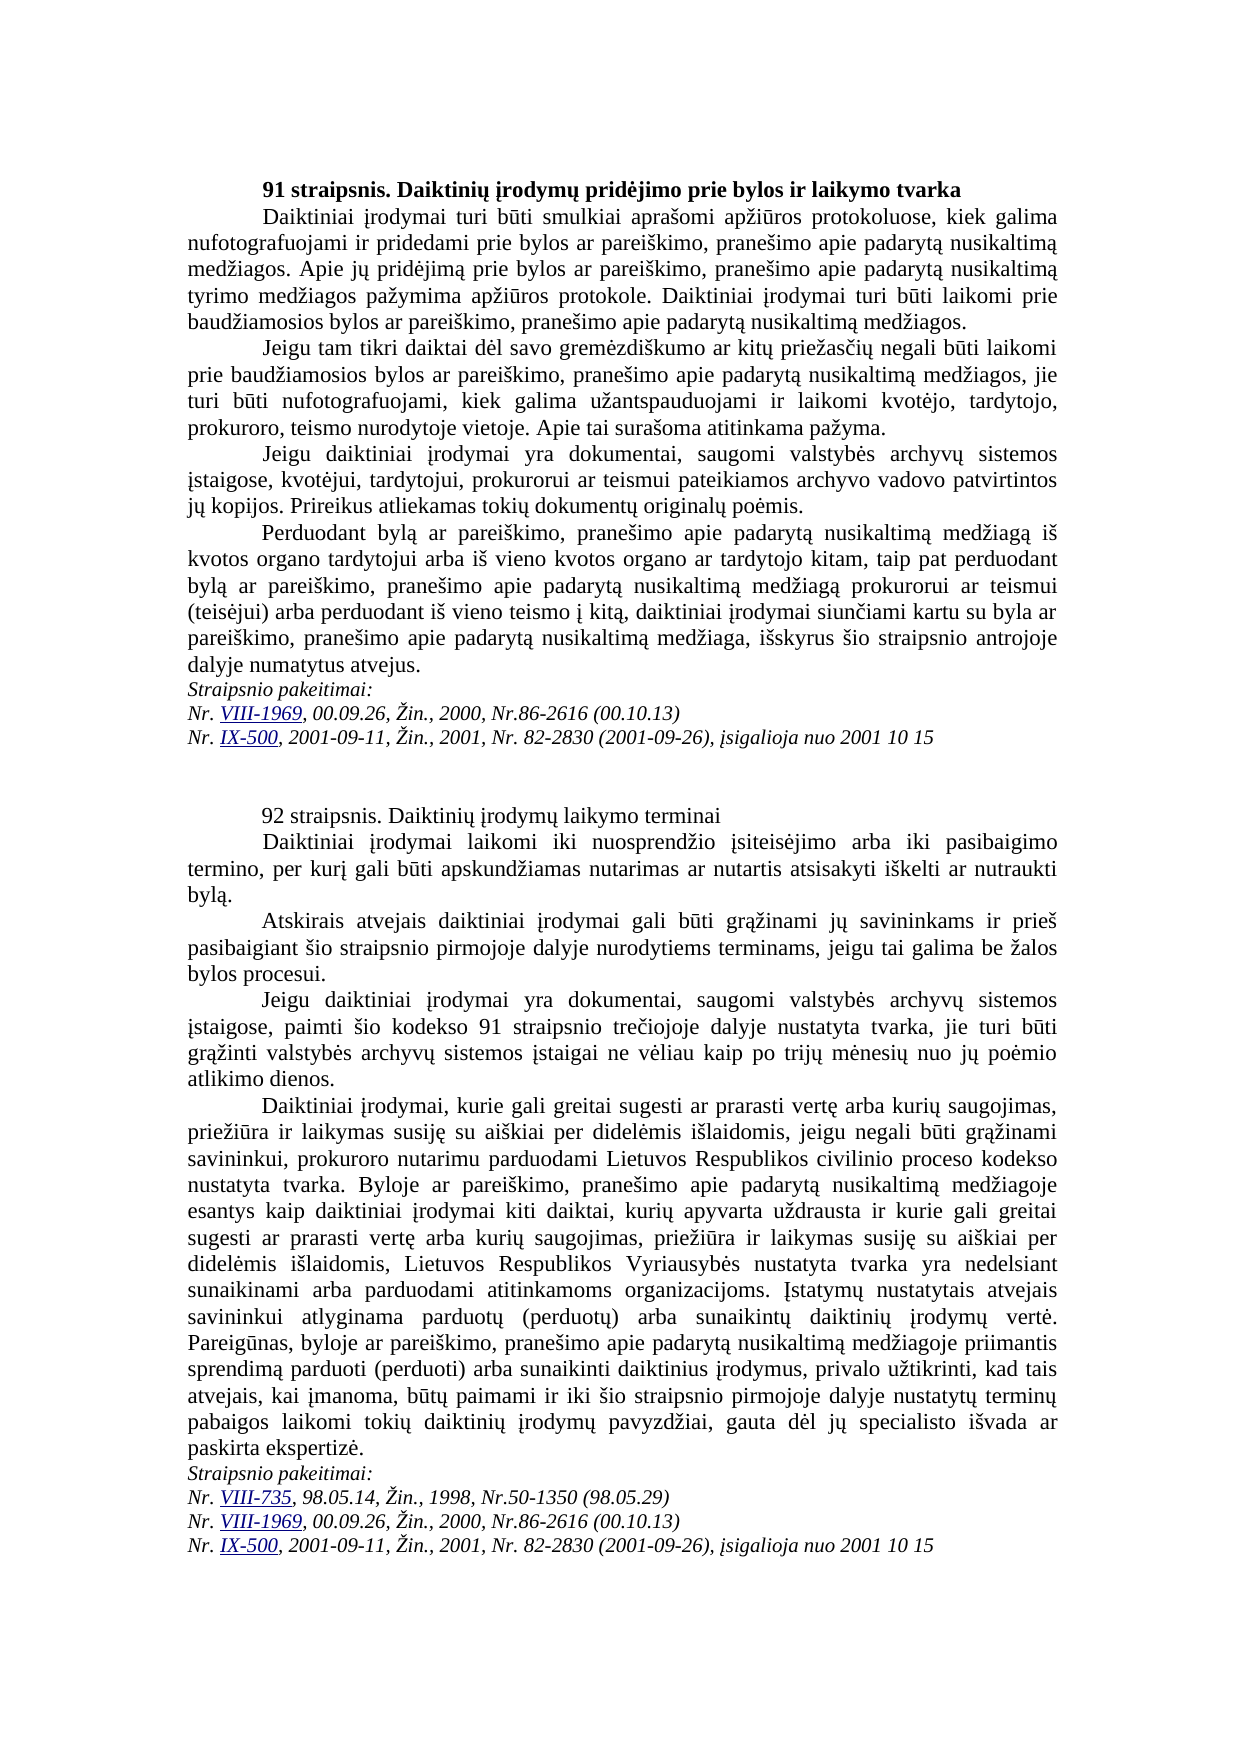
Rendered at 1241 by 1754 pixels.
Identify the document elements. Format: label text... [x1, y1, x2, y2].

text Atskirais atvejais daiktiniai įrodymai gali būti grąžinami jų savininkams ir prieš pasibaigiant šio straipsnio pirmojoje dalyje nurodytiems terminams, jeigu tai galima be žalos bylos procesui. [187, 907, 1059, 986]
text Jeigu daiktiniai įrodymai yra dokumentai, saugomi valstybės archyvų sistemos įstaigose, paimti šio kodekso 91 straipsnio trečiojoje dalyje nustatyta tvarka, jie turi būti grąžinti valstybės archyvų sistemos įstaigai ne vėliau kaip po trijų mėnesių nuo jų poėmio atlikimo dienos. [187, 986, 1059, 1092]
text 92 straipsnis. Daiktinių įrodymų laikymo terminai [187, 802, 1059, 828]
text Jeigu tam tikri daiktai dėl savo gremėzdiškumo ar kitų priežasčių negali būti laikomi prie baudžiamosios bylos ar pareiškimo, pranešimo apie padarytą nusikaltimą medžiagos, jie turi būti nufotografuojami, kiek galima užantspauduojami ir laikomi kvotėjo, tardytojo, prokuroro, teismo nurodytoje vietoje. Apie tai surašoma atitinkama pažyma. [187, 334, 1059, 440]
text Daiktiniai įrodymai turi būti smulkiai aprašomi apžiūros protokoluose, kiek galima nufotografuojami ir pridedami prie bylos ar pareiškimo, pranešimo apie padarytą nusikaltimą medžiagos. Apie jų pridėjimą prie bylos ar pareiškimo, pranešimo apie padarytą nusikaltimą tyrimo medžiagos pažymima apžiūros protokole. Daiktiniai įrodymai turi būti laikomi prie baudžiamosios bylos ar pareiškimo, pranešimo apie padarytą nusikaltimą medžiagos. [187, 203, 1059, 334]
text Straipsnio pakeitimai: [187, 1461, 1059, 1485]
text Straipsnio pakeitimai: [187, 677, 1059, 701]
text Daiktiniai įrodymai laikomi iki nuosprendžio įsiteisėjimo arba iki pasibaigimo termino, per kurį gali būti apskundžiamas nutarimas ar nutartis atsisakyti iškelti ar nutraukti bylą. [187, 828, 1059, 907]
text Nr. IX-500, 2001-09-11, Žin., 2001, Nr. 82-2830 (2001-09-26), įsigalioja nuo 2001 10 15 [187, 1533, 1059, 1557]
text Jeigu daiktiniai įrodymai yra dokumentai, saugomi valstybės archyvų sistemos įstaigose, kvotėjui, tardytojui, prokurorui ar teismui pateikiamos archyvo vadovo patvirtintos jų kopijos. Prireikus atliekamas tokių dokumentų originalų poėmis. [187, 440, 1059, 519]
text 91 straipsnis. Daiktinių įrodymų pridėjimo prie bylos ir laikymo tvarka [187, 176, 1059, 203]
text Nr. IX-500, 2001-09-11, Žin., 2001, Nr. 82-2830 (2001-09-26), įsigalioja nuo 2001 10 15 [187, 725, 1059, 749]
text Daiktiniai įrodymai, kurie gali greitai sugesti ar prarasti vertę arba kurių saugojimas, priežiūra ir laikymas susiję su aiškiai per didelėmis išlaidomis, jeigu negali būti grąžinami savininkui, prokuroro nutarimu parduodami Lietuvos Respublikos civilinio proceso kodekso nustatyta tvarka. Byloje ar pareiškimo, pranešimo apie padarytą nusikaltimą medžiagoje esantys kaip daiktiniai įrodymai kiti daiktai, kurių apyvarta uždrausta ir kurie gali greitai sugesti ar prarasti vertę arba kurių saugojimas, priežiūra ir laikymas susiję su aiškiai per didelėmis išlaidomis, Lietuvos Respublikos Vyriausybės nustatyta tvarka yra nedelsiant sunaikinami arba parduodami atitinkamoms organizacijoms. Įstatymų nustatytais atvejais savininkui atlyginama parduotų (perduotų) arba sunaikintų daiktinių įrodymų vertė. Pareigūnas, byloje ar pareiškimo, pranešimo apie padarytą nusikaltimą medžiagoje priimantis sprendimą parduoti (perduoti) arba sunaikinti daiktinius įrodymus, privalo užtikrinti, kad tais atvejais, kai įmanoma, būtų paimami ir iki šio straipsnio pirmojoje dalyje nustatytų terminų pabaigos laikomi tokių daiktinių įrodymų pavyzdžiai, gauta dėl jų specialisto išvada ar paskirta ekspertizė. [187, 1092, 1059, 1461]
text Nr. VIII-1969, 00.09.26, Žin., 2000, Nr.86-2616 (00.10.13) [187, 701, 1059, 725]
text Nr. VIII-735, 98.05.14, Žin., 1998, Nr.50-1350 (98.05.29) [187, 1485, 1059, 1509]
text Nr. VIII-1969, 00.09.26, Žin., 2000, Nr.86-2616 (00.10.13) [187, 1509, 1059, 1533]
text Perduodant bylą ar pareiškimo, pranešimo apie padarytą nusikaltimą medžiagą iš kvotos organo tardytojui arba iš vieno kvotos organo ar tardytojo kitam, taip pat perduodant bylą ar pareiškimo, pranešimo apie padarytą nusikaltimą medžiagą prokurorui ar teismui (teisėjui) arba perduodant iš vieno teismo į kitą, daiktiniai įrodymai siunčiami kartu su byla ar pareiškimo, pranešimo apie padarytą nusikaltimą medžiaga, išskyrus šio straipsnio antrojoje dalyje numatytus atvejus. [187, 519, 1059, 677]
